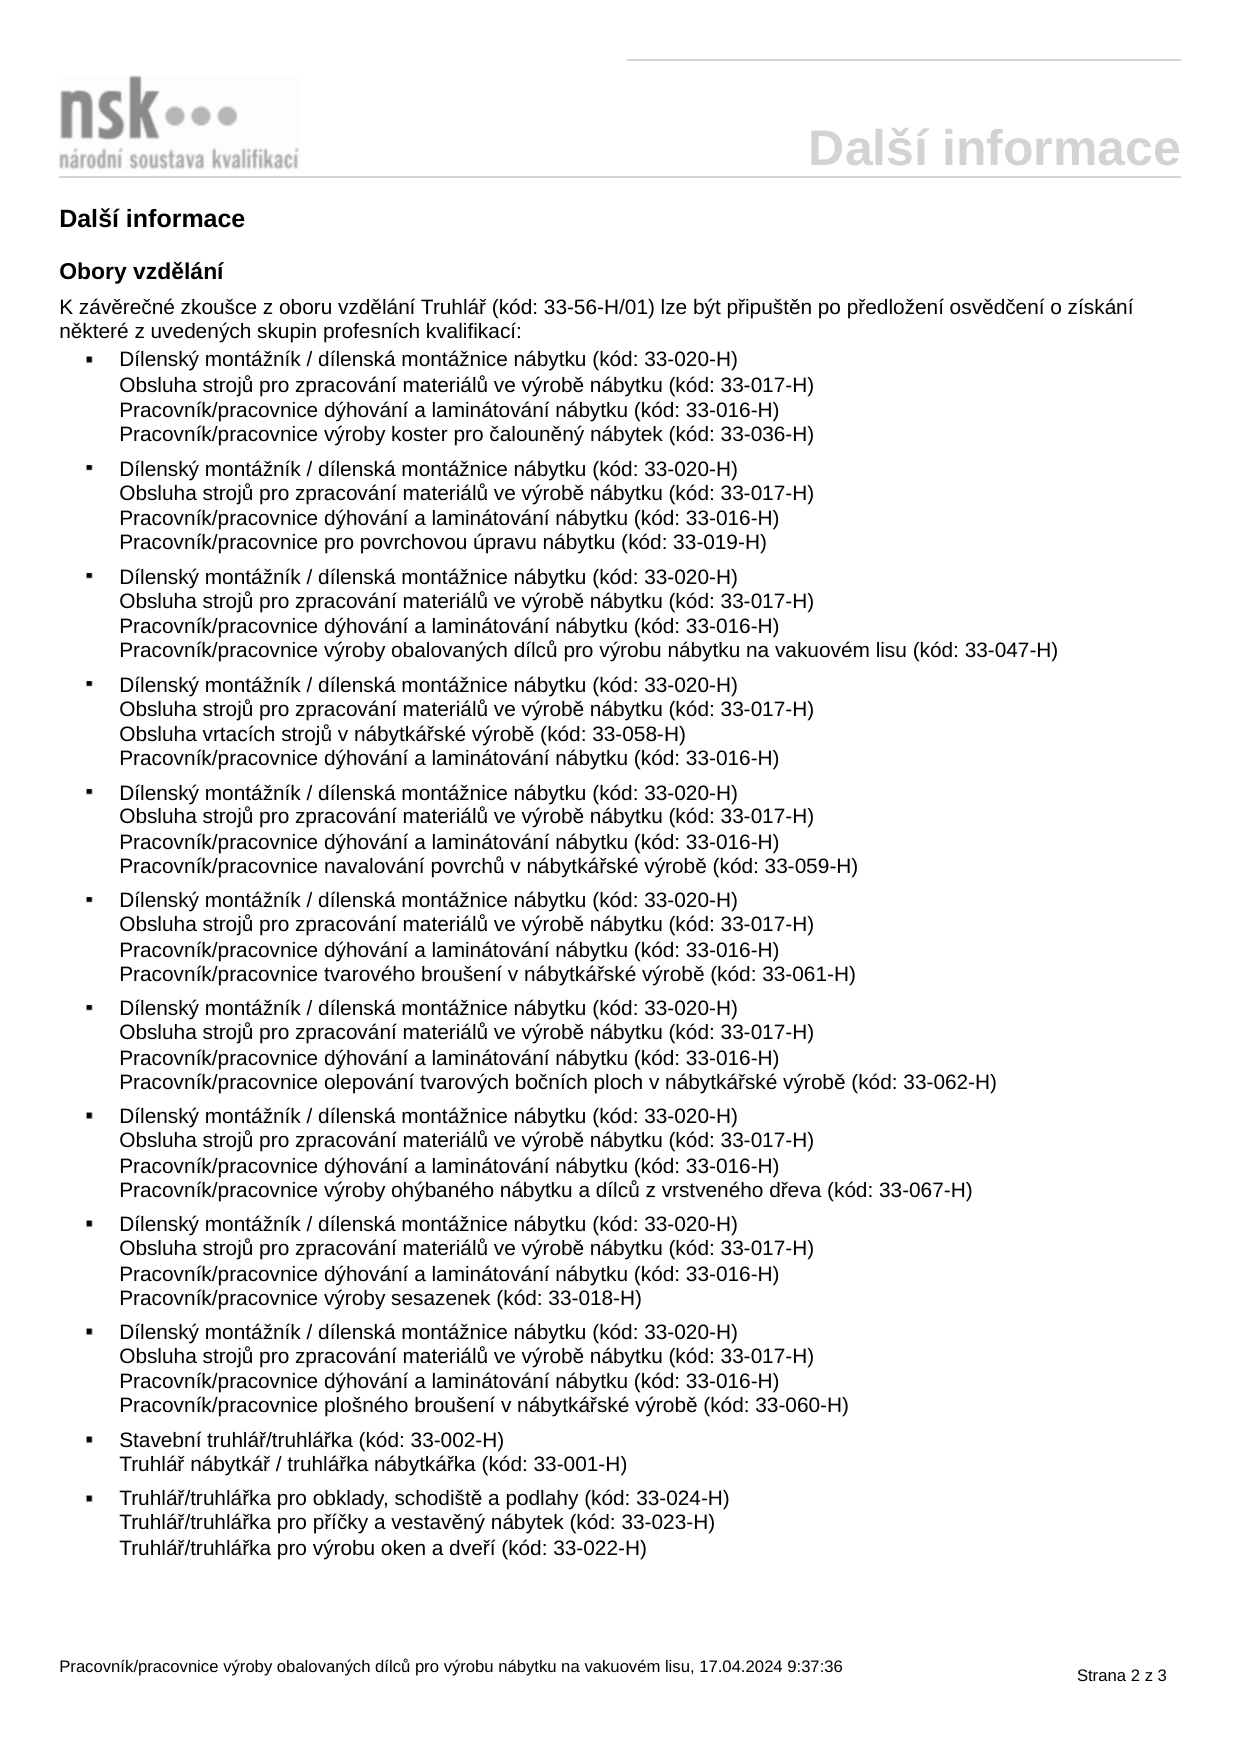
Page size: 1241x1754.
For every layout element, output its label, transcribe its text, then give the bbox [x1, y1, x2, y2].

table_cell Obsluha strojů pro zpracování materiálů ve výrobě nábytku (kód: 33-017-H) [119, 912, 1181, 938]
table_cell Dílenský montážník / dílenská montážnice nábytku (kód: 33-020-H) [119, 996, 1181, 1020]
table_cell [59, 1020, 119, 1046]
table_cell Pracovník/pracovnice dýhování a laminátování nábytku (kód: 33-016-H) [119, 938, 1181, 962]
table_cell [119, 1593, 482, 1657]
table_cell [1167, 1477, 1181, 1486]
table_cell [1167, 1593, 1181, 1657]
table_cell [482, 236, 619, 248]
table_cell Dílenský montážník / dílenská montážnice nábytku (kód: 33-020-H) [119, 1212, 1181, 1236]
table_cell Obsluha strojů pro zpracování materiálů ve výrobě nábytku (kód: 33-017-H) [119, 696, 1181, 722]
table_cell Pracovník/pracovnice dýhování a laminátování nábytku (kód: 33-016-H) [119, 506, 1181, 530]
table_cell Dílenský montážník / dílenská montážnice nábytku (kód: 33-020-H) [119, 1320, 1181, 1344]
table_cell [59, 1511, 119, 1536]
table_cell [59, 1236, 119, 1261]
table_cell [59, 530, 119, 556]
table_cell [627, 1477, 861, 1486]
table_cell Obory vzdělání [59, 248, 1181, 295]
table_cell Pracovník/pracovnice dýhování a laminátování nábytku (kód: 33-016-H) [119, 614, 1181, 638]
picture [59, 888, 119, 911]
table_cell [1167, 1561, 1181, 1593]
table_cell Dílenský montážník / dílenská montážnice nábytku (kód: 33-020-H) [119, 673, 1181, 696]
table_cell [627, 1561, 861, 1593]
table_cell [861, 236, 1167, 248]
table_cell Stavební truhlář/truhlářka (kód: 33-002-H) [119, 1428, 1181, 1452]
picture [59, 564, 119, 587]
table_cell Obsluha strojů pro zpracování materiálů ve výrobě nábytku (kód: 33-017-H) [119, 1128, 1181, 1153]
table_cell [482, 987, 619, 996]
table_cell [861, 448, 1167, 457]
table_cell [119, 1477, 482, 1486]
table_cell Obsluha strojů pro zpracování materiálů ve výrobě nábytku (kód: 33-017-H) [119, 1344, 1181, 1369]
table_cell [59, 589, 119, 614]
table_cell [627, 556, 861, 564]
table_cell [59, 1311, 119, 1320]
table_cell Obsluha vrtacích strojů v nábytkářské výrobě (kód: 33-058-H) [119, 722, 1181, 746]
table_cell K závěrečné zkoušce z oboru vzdělání Truhlář (kód: 33-56-H/01) lze být připuštěn po předložení osvědčení o získání některé z uvedených skupin profesních kvalifikací: [59, 295, 1181, 343]
table_cell [482, 448, 619, 457]
table_cell Truhlář/truhlářka pro výrobu oken a dveří (kód: 33-022-H) [119, 1536, 1181, 1561]
table_cell Pracovník/pracovnice pro povrchovou úpravu nábytku (kód: 33-019-H) [119, 530, 1181, 556]
table_cell [619, 987, 627, 996]
table_cell Obsluha strojů pro zpracování materiálů ve výrobě nábytku (kód: 33-017-H) [119, 373, 1181, 398]
table_cell [619, 1561, 627, 1593]
table_cell Pracovník/pracovnice navalování povrchů v nábytkářské výrobě (kód: 33-059-H) [119, 854, 1181, 879]
table_cell [482, 1311, 619, 1320]
table_cell [59, 1369, 119, 1393]
table_cell [59, 771, 119, 780]
table_cell [119, 448, 482, 457]
table_cell [1167, 879, 1181, 888]
table_cell [627, 771, 861, 780]
picture [59, 780, 119, 803]
table_cell [59, 178, 1181, 194]
table_cell [59, 1178, 119, 1203]
table_cell [1167, 236, 1181, 248]
table_cell [59, 664, 119, 672]
table_cell [59, 1393, 119, 1419]
table_cell [1167, 987, 1181, 996]
table_cell [59, 614, 119, 638]
table_cell [619, 879, 627, 888]
table_cell Pracovník/pracovnice výroby sesazenek (kód: 33-018-H) [119, 1285, 1181, 1311]
table_cell [861, 987, 1167, 996]
table_cell [627, 1095, 861, 1104]
table_cell [59, 1561, 119, 1593]
table_cell [59, 398, 119, 422]
table_cell [59, 722, 119, 746]
table_cell [1167, 194, 1181, 200]
table_cell [59, 1070, 119, 1095]
table_cell [861, 556, 1167, 564]
table_cell [59, 236, 119, 248]
table_cell [619, 1311, 627, 1320]
table_cell [119, 194, 482, 200]
table_cell [627, 1203, 861, 1212]
table_cell [59, 1536, 119, 1561]
table_cell Pracovník/pracovnice dýhování a laminátování nábytku (kód: 33-016-H) [119, 830, 1181, 854]
table_cell [59, 987, 119, 996]
table_cell [59, 1128, 119, 1153]
table_cell [1167, 343, 1181, 347]
table_cell Pracovník/pracovnice dýhování a laminátování nábytku (kód: 33-016-H) [119, 398, 1181, 422]
table_cell [482, 556, 619, 564]
picture [58, 59, 620, 171]
table_cell [861, 1095, 1167, 1104]
table_cell [119, 1311, 482, 1320]
table_cell Obsluha strojů pro zpracování materiálů ve výrobě nábytku (kód: 33-017-H) [119, 589, 1181, 614]
table_cell [119, 987, 482, 996]
table_cell [619, 1419, 627, 1428]
table_cell [59, 448, 119, 456]
table_cell [482, 1477, 619, 1486]
table_cell [619, 194, 627, 200]
table_cell [59, 1261, 119, 1285]
table_cell Dílenský montážník / dílenská montážnice nábytku (kód: 33-020-H) [119, 457, 1181, 481]
table_cell [619, 664, 627, 672]
table_cell [861, 879, 1167, 888]
table_cell [619, 771, 627, 780]
table_cell Obsluha strojů pro zpracování materiálů ve výrobě nábytku (kód: 33-017-H) [119, 481, 1181, 506]
table_cell [482, 194, 619, 200]
table_cell [59, 171, 119, 176]
table_cell [1167, 771, 1181, 780]
table_cell Pracovník/pracovnice výroby obalovaných dílců pro výrobu nábytku na vakuovém lisu, 17.04.2024 9:37:36 [59, 1657, 861, 1693]
table_cell [59, 1154, 119, 1177]
picture [59, 1427, 119, 1452]
table_cell [119, 664, 482, 672]
table_cell [1167, 1311, 1181, 1320]
table_cell [59, 422, 119, 448]
table_cell [59, 1419, 119, 1427]
table_cell [861, 1203, 1167, 1212]
table_cell [59, 879, 119, 888]
table_cell [59, 746, 119, 771]
table_cell Dílenský montážník / dílenská montážnice nábytku (kód: 33-020-H) [119, 888, 1181, 912]
table_cell [59, 830, 119, 854]
table_cell [59, 1285, 119, 1311]
table_cell [119, 1095, 482, 1104]
table_cell Pracovník/pracovnice dýhování a laminátování nábytku (kód: 33-016-H) [119, 1261, 1181, 1285]
table_cell [59, 194, 119, 200]
table_cell [619, 1593, 627, 1657]
table_cell [482, 1593, 619, 1657]
table_cell [59, 1477, 119, 1486]
table_cell [59, 1046, 119, 1069]
table_cell [619, 236, 627, 248]
table_cell [119, 879, 482, 888]
table_cell [482, 879, 619, 888]
table_cell Obsluha strojů pro zpracování materiálů ve výrobě nábytku (kód: 33-017-H) [119, 804, 1181, 830]
table_cell [619, 556, 627, 564]
table_cell Strana 2 z 3 [861, 1657, 1167, 1693]
table_cell [59, 696, 119, 722]
table_cell [1167, 556, 1181, 564]
table_cell [627, 879, 861, 888]
table_cell [627, 194, 861, 200]
table_cell [119, 1203, 482, 1212]
table_cell Další informace [627, 61, 1181, 176]
table_cell [619, 1203, 627, 1212]
table_cell Pracovník/pracovnice výroby ohýbaného nábytku a dílců z vrstveného dřeva (kód: 33-067-H) [119, 1178, 1181, 1203]
table_cell Obsluha strojů pro zpracování materiálů ve výrobě nábytku (kód: 33-017-H) [119, 1236, 1181, 1261]
table_cell [619, 1477, 627, 1486]
table_cell [627, 987, 861, 996]
table_cell [627, 1311, 861, 1320]
table_cell [619, 1095, 627, 1104]
table_cell [119, 171, 482, 176]
table_cell [59, 912, 119, 938]
table_cell [619, 170, 627, 176]
table_cell [861, 664, 1167, 672]
table_cell [861, 771, 1167, 780]
table_cell [482, 343, 619, 347]
table_cell [861, 1593, 1167, 1657]
table_cell [482, 771, 619, 780]
picture [59, 672, 119, 695]
table_cell Truhlář/truhlářka pro příčky a vestavěný nábytek (kód: 33-023-H) [119, 1510, 1181, 1536]
table_cell Truhlář nábytkář / truhlářka nábytkářka (kód: 33-001-H) [119, 1452, 1181, 1477]
table_cell [482, 1419, 619, 1428]
table_cell [59, 962, 119, 987]
picture [59, 347, 119, 372]
table_cell [482, 1095, 619, 1104]
table_cell [59, 1344, 119, 1369]
table_cell [1167, 1657, 1181, 1693]
table_cell [482, 1561, 619, 1593]
table_cell Dílenský montážník / dílenská montážnice nábytku (kód: 33-020-H) [119, 565, 1181, 588]
table_cell [1167, 1203, 1181, 1212]
table_cell Pracovník/pracovnice olepování tvarových bočních ploch v nábytkářské výrobě (kód: 33-062-H) [119, 1070, 1181, 1095]
table_cell Pracovník/pracovnice dýhování a laminátování nábytku (kód: 33-016-H) [119, 746, 1181, 771]
table_cell Truhlář/truhlářka pro obklady, schodiště a podlahy (kód: 33-024-H) [119, 1486, 1181, 1510]
picture [59, 1104, 119, 1128]
table_cell [59, 1095, 119, 1104]
picture [59, 1212, 119, 1236]
table_cell [482, 171, 619, 176]
table_cell [119, 1561, 482, 1593]
table_cell Dílenský montážník / dílenská montážnice nábytku (kód: 33-020-H) [119, 1104, 1181, 1128]
picture [59, 996, 119, 1019]
table_cell Pracovník/pracovnice výroby koster pro čalouněný nábytek (kód: 33-036-H) [119, 422, 1181, 448]
table_cell [59, 556, 119, 564]
table_cell Dílenský montážník / dílenská montážnice nábytku (kód: 33-020-H) [119, 347, 1181, 373]
table_cell [1167, 448, 1181, 457]
table_cell Další informace [59, 200, 1181, 236]
table_cell [861, 1561, 1167, 1593]
table_cell [627, 236, 861, 248]
picture [59, 1486, 119, 1511]
table_cell [59, 804, 119, 830]
table_cell Dílenský montážník / dílenská montážnice nábytku (kód: 33-020-H) [119, 780, 1181, 804]
table_cell [861, 1419, 1167, 1428]
table_cell Pracovník/pracovnice tvarového broušení v nábytkářské výrobě (kód: 33-061-H) [119, 962, 1181, 987]
table_cell [59, 506, 119, 530]
table_cell [59, 373, 119, 398]
table_cell [119, 556, 482, 564]
table_cell [59, 638, 119, 663]
table_cell [59, 1203, 119, 1212]
table_cell Pracovník/pracovnice dýhování a laminátování nábytku (kód: 33-016-H) [119, 1154, 1181, 1177]
table_cell [119, 236, 482, 248]
table_cell Pracovník/pracovnice dýhování a laminátování nábytku (kód: 33-016-H) [119, 1369, 1181, 1393]
table_cell [619, 448, 627, 457]
table_cell [620, 59, 627, 170]
table_cell Pracovník/pracovnice dýhování a laminátování nábytku (kód: 33-016-H) [119, 1046, 1181, 1069]
table_cell [1167, 1419, 1181, 1428]
table_cell [59, 938, 119, 962]
table_cell [861, 194, 1167, 200]
table_cell [59, 1452, 119, 1477]
table_cell [861, 343, 1167, 347]
table_cell [59, 481, 119, 506]
picture [59, 456, 119, 479]
table_cell [59, 343, 119, 347]
table_cell [627, 343, 861, 347]
table_cell [119, 343, 482, 347]
table_cell [119, 771, 482, 780]
table_cell [1167, 1095, 1181, 1104]
table_cell Pracovník/pracovnice plošného broušení v nábytkářské výrobě (kód: 33-060-H) [119, 1393, 1181, 1419]
table_cell [861, 1477, 1167, 1486]
table_cell [627, 1593, 861, 1657]
table_cell [1167, 664, 1181, 672]
table_cell [482, 664, 619, 672]
table_cell [627, 448, 861, 457]
table_cell [119, 1419, 482, 1428]
table_cell [627, 1419, 861, 1428]
table_cell [627, 664, 861, 672]
table_cell Obsluha strojů pro zpracování materiálů ve výrobě nábytku (kód: 33-017-H) [119, 1020, 1181, 1046]
table_cell [861, 1311, 1167, 1320]
picture [59, 1320, 119, 1344]
table_cell [482, 1203, 619, 1212]
table_cell [59, 854, 119, 879]
table_cell Pracovník/pracovnice výroby obalovaných dílců pro výrobu nábytku na vakuovém lisu (kód: 33-047-H) [119, 638, 1181, 663]
table_cell [59, 1593, 119, 1657]
